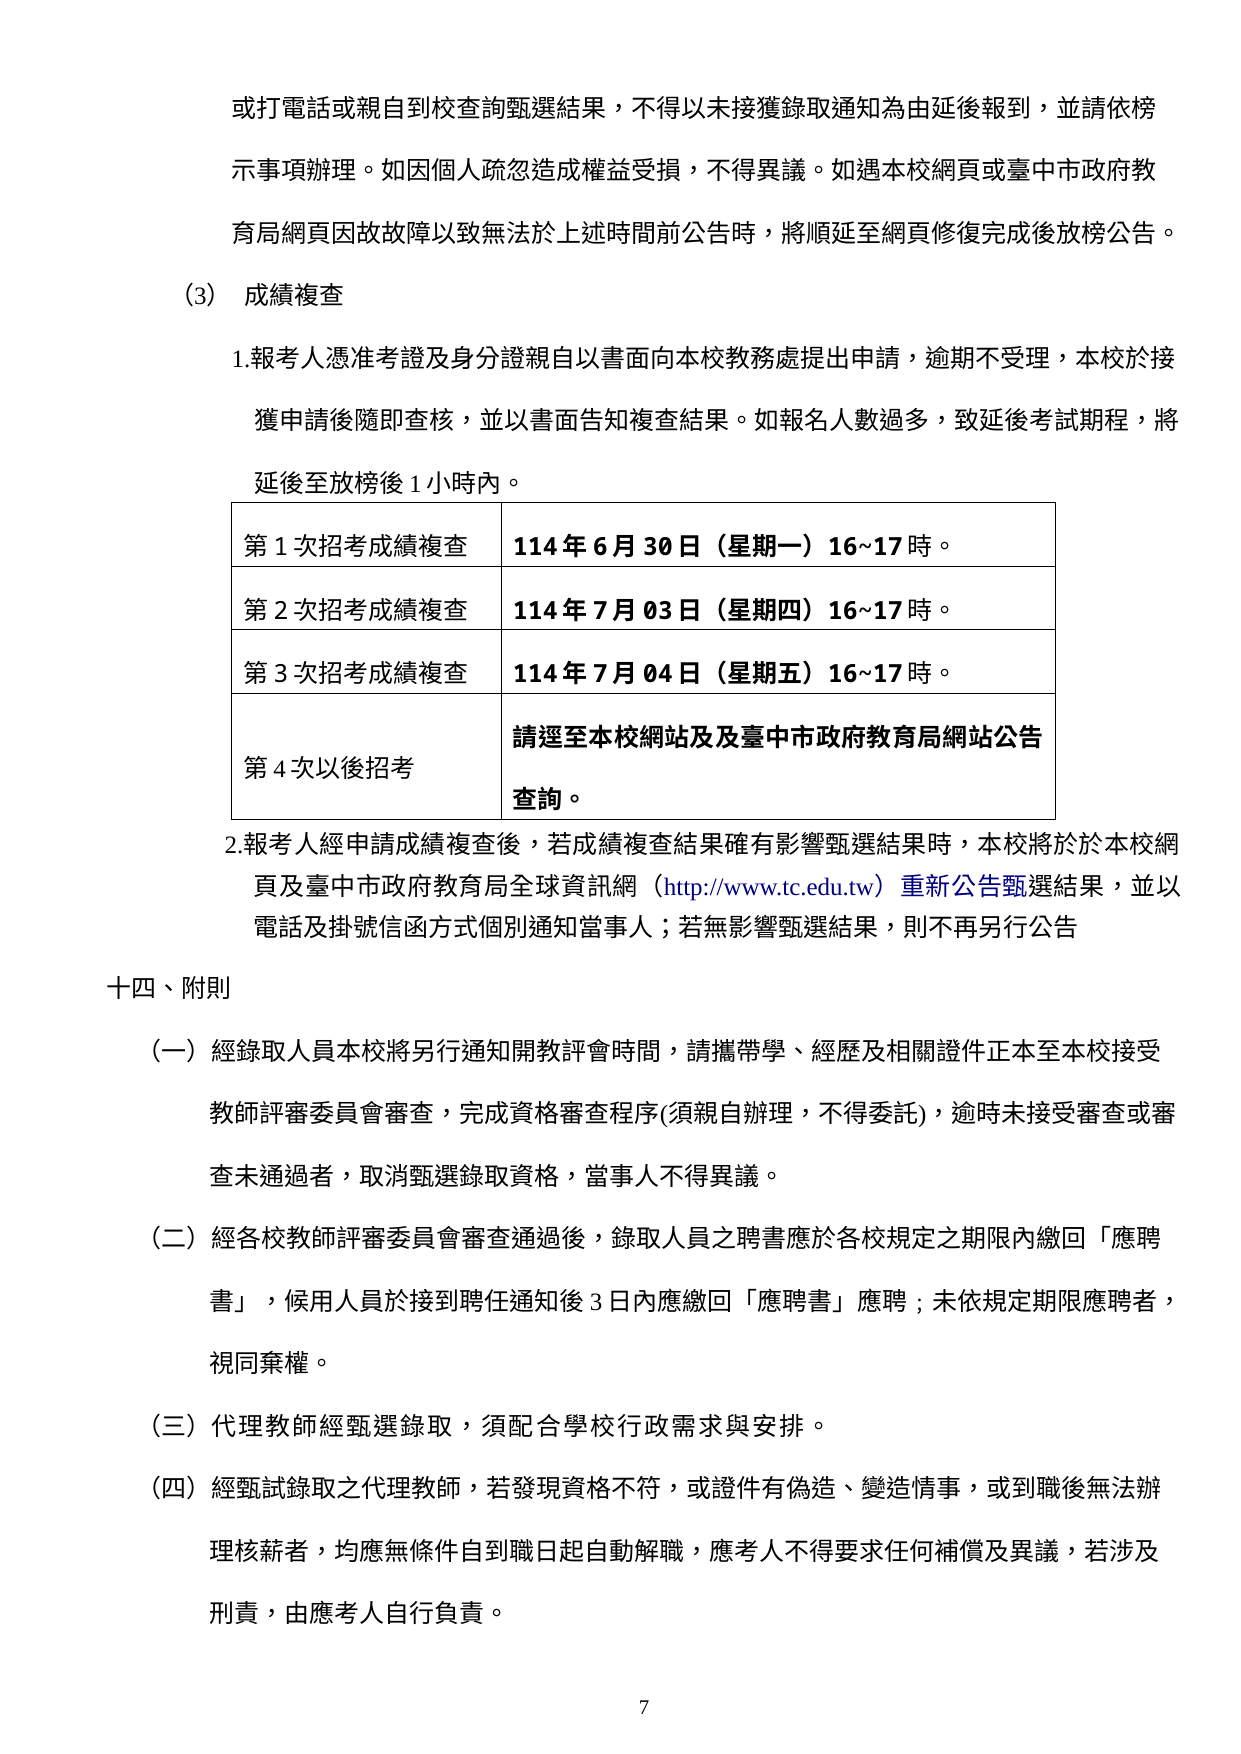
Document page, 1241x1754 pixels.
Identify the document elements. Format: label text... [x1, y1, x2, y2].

text 或打電話或親自到校查詢甄選結果，不得以未接獲錄取通知為由延後報到，並請依榜示事項辦理。如因個人疏忽造成權益受損，不得異議。如遇本校網頁或臺中市政府教育局網頁因故故障以致無法於上述時間前公告時，將順延至網頁修復完成後放榜公告。 [231, 65, 1181, 252]
table_cell 第2次招考成績複查 [232, 567, 501, 629]
text （三）代理教師經甄選錄取，須配合學校行政需求與安排。 [136, 1382, 1181, 1445]
text 1.報考人憑准考證及身分證親自以書面向本校教務處提出申請，逾期不受理，本校於接獲申請後隨即查核，並以書面告知複查結果。如報名人數過多，致延後考試期程，將延後至放榜後1小時內。 [231, 315, 1181, 502]
table_cell 請逕至本校網站及及臺中市政府教育局網站公告查詢。 [502, 694, 1055, 819]
table_cell 114年7月04日（星期五）16~17時。 [502, 630, 1055, 693]
table_cell 第3次招考成績複查 [232, 630, 501, 693]
table_header 第1次招考成績複查 [232, 503, 501, 566]
table_cell 第4次以後招考 [232, 694, 501, 819]
text （四）經甄試錄取之代理教師，若發現資格不符，或證件有偽造、變造情事，或到職後無法辦理核薪者，均應無條件自到職日起自動解職，應考人不得要求任何補償及異議，若涉及刑責，由應考人自行負責。 [136, 1445, 1181, 1632]
text 十四、附則 [106, 945, 1181, 1007]
text 2.報考人經申請成績複查後，若成績複查結果確有影響甄選結果時，本校將於於本校網頁及臺中市政府教育局全球資訊網（http://www.tc.edu.tw）重新公告甄選結果，並以電話及掛號信函方式個別通知當事人；若無影響甄選結果，則不再另行公告 [224, 820, 1181, 945]
table_cell 114年7月03日（星期四）16~17時。 [502, 567, 1055, 629]
text （二）經各校教師評審委員會審查通過後，錄取人員之聘書應於各校規定之期限內繳回「應聘書」，候用人員於接到聘任通知後3日內應繳回「應聘書」應聘﹔未依規定期限應聘者，視同棄權。 [136, 1195, 1181, 1382]
list 成績複查 [169, 252, 1181, 315]
table_header 114年6月30日（星期一）16~17時。 [502, 503, 1055, 566]
text （一）經錄取人員本校將另行通知開教評會時間，請攜帶學、經歷及相關證件正本至本校接受教師評審委員會審查，完成資格審查程序(須親自辦理，不得委託)，逾時未接受審查或審查未通過者，取消甄選錄取資格，當事人不得異議。 [136, 1007, 1181, 1195]
